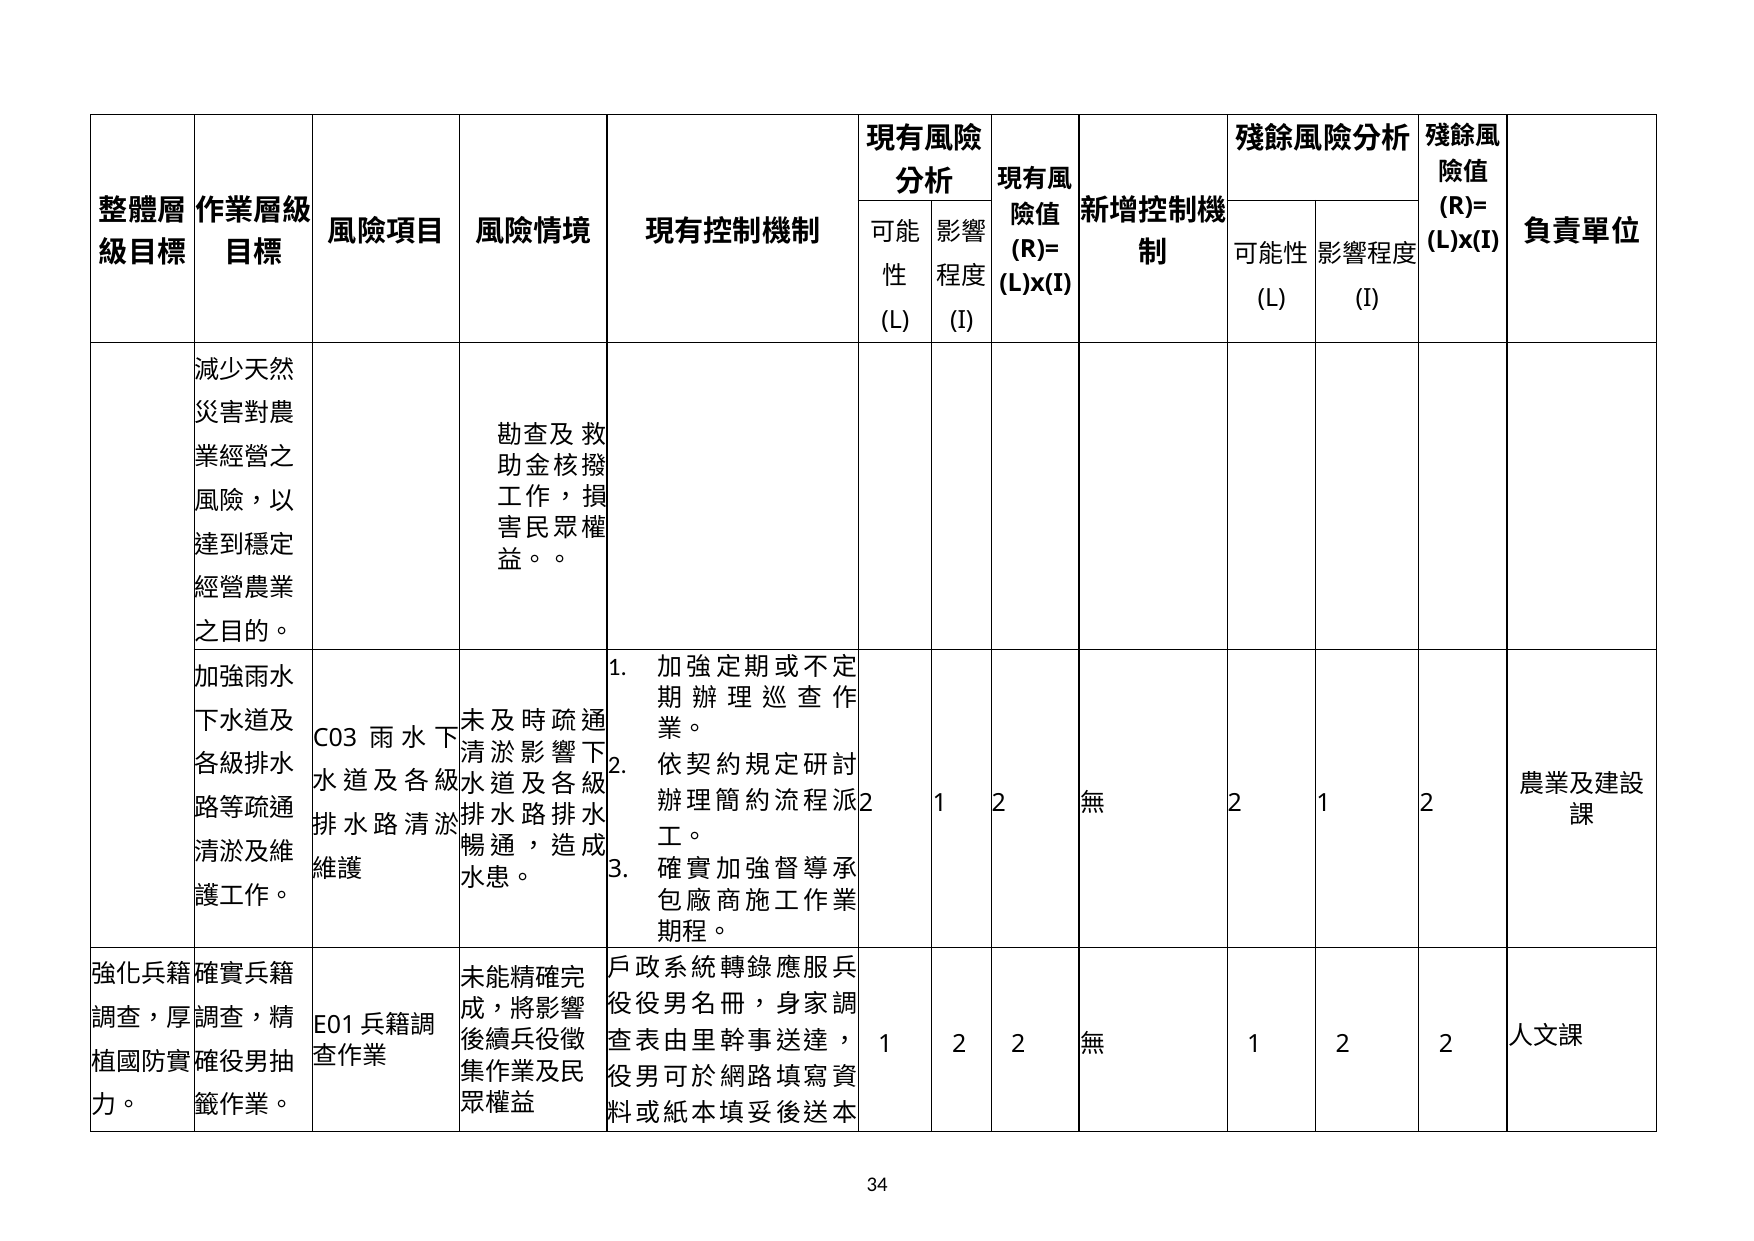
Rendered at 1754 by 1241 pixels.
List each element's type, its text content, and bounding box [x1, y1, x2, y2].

table_cell E01兵籍調查作業 [313, 948, 459, 1131]
table_header 作業層級目標 [195, 115, 312, 342]
table_cell [91, 343, 194, 649]
table_cell 2 [1419, 948, 1506, 1131]
table_cell [992, 343, 1078, 649]
table_cell [859, 343, 931, 649]
table_cell 戶政系統轉錄應服兵役役男名冊，身家調查表由里幹事送達，役男可於網路填寫資料或紙本填妥後送本 [608, 948, 858, 1131]
table_cell [608, 343, 858, 649]
table_header 風險項目 [313, 115, 459, 342]
table_header 現有風險值 (R)= (L)x(I) [992, 115, 1078, 342]
table_header 殘餘風險分析 [1228, 115, 1418, 200]
table_cell [1080, 343, 1227, 649]
table_cell [1228, 343, 1315, 649]
table_cell 2 [932, 948, 991, 1131]
table_header 殘餘風險值 (R)= (L)x(I) [1419, 115, 1506, 342]
table_cell 加強雨水下水道及各級排水路等疏通清淤及維護工作。 [195, 650, 312, 947]
table_cell 2 [1316, 948, 1418, 1131]
table_header 新增控制機制 [1080, 115, 1227, 342]
table_cell 影響程度 (I) [932, 201, 991, 342]
table_cell 無 [1080, 948, 1227, 1131]
table_cell 1 [932, 650, 991, 947]
table_cell 農業及建設課 [1508, 650, 1656, 947]
table_cell 2 [1419, 650, 1506, 947]
table_cell 未及時疏通清淤影響下水道及各級排水路排水暢通，造成水患。 [460, 650, 606, 947]
table_cell 未能精確完成，將影響後續兵役徵集作業及民眾權益 [460, 948, 606, 1131]
table_cell 人文課 [1508, 948, 1656, 1131]
table_header 整體層級目標 [91, 115, 194, 342]
table_cell 1 [1316, 650, 1418, 947]
table_header 現有控制機制 [608, 115, 858, 342]
table_cell [1508, 343, 1656, 649]
table_cell 確實兵籍調查，精確役男抽籤作業。 [195, 948, 312, 1131]
table_cell C03雨水下水道及各級排水路清淤維護 [313, 650, 459, 947]
table_cell 減少天然災害對農業經營之風險，以達到穩定經營農業之目的。 [195, 343, 312, 649]
table_cell [1316, 343, 1418, 649]
table_cell 未依規定審查及實地勘查認定。 未如期完成審查、勘查及 救助金核撥工作，損害民眾權益。。 [460, 343, 606, 649]
table_cell [313, 343, 459, 649]
table_cell 2 [992, 948, 1078, 1131]
table_cell [932, 343, 991, 649]
table_cell 影響程度 (I) [1316, 201, 1418, 342]
table_header 風險情境 [460, 115, 606, 342]
table_cell 2 [859, 650, 931, 947]
table_cell 1 [859, 948, 931, 1131]
table_cell 加強定期或不定期辦理巡查作業。 依契約規定研討辦理簡約流程派工。 確實加強督導承包廠商施工作業期程。 [608, 650, 858, 947]
table_header 現有風險分析 [859, 115, 991, 200]
table_cell 可能性 (L) [1228, 201, 1315, 342]
table_cell 強化兵籍調查，厚植國防實力。 [91, 948, 194, 1131]
table_header 負責單位 [1508, 115, 1656, 342]
table_cell 2 [992, 650, 1078, 947]
table_cell 可能性 (L) [859, 201, 931, 342]
table_cell 無 [1080, 650, 1227, 947]
table_cell 2 [1228, 650, 1315, 947]
table_cell [1419, 343, 1506, 649]
table_cell 1 [1228, 948, 1315, 1131]
table_cell [91, 650, 194, 947]
